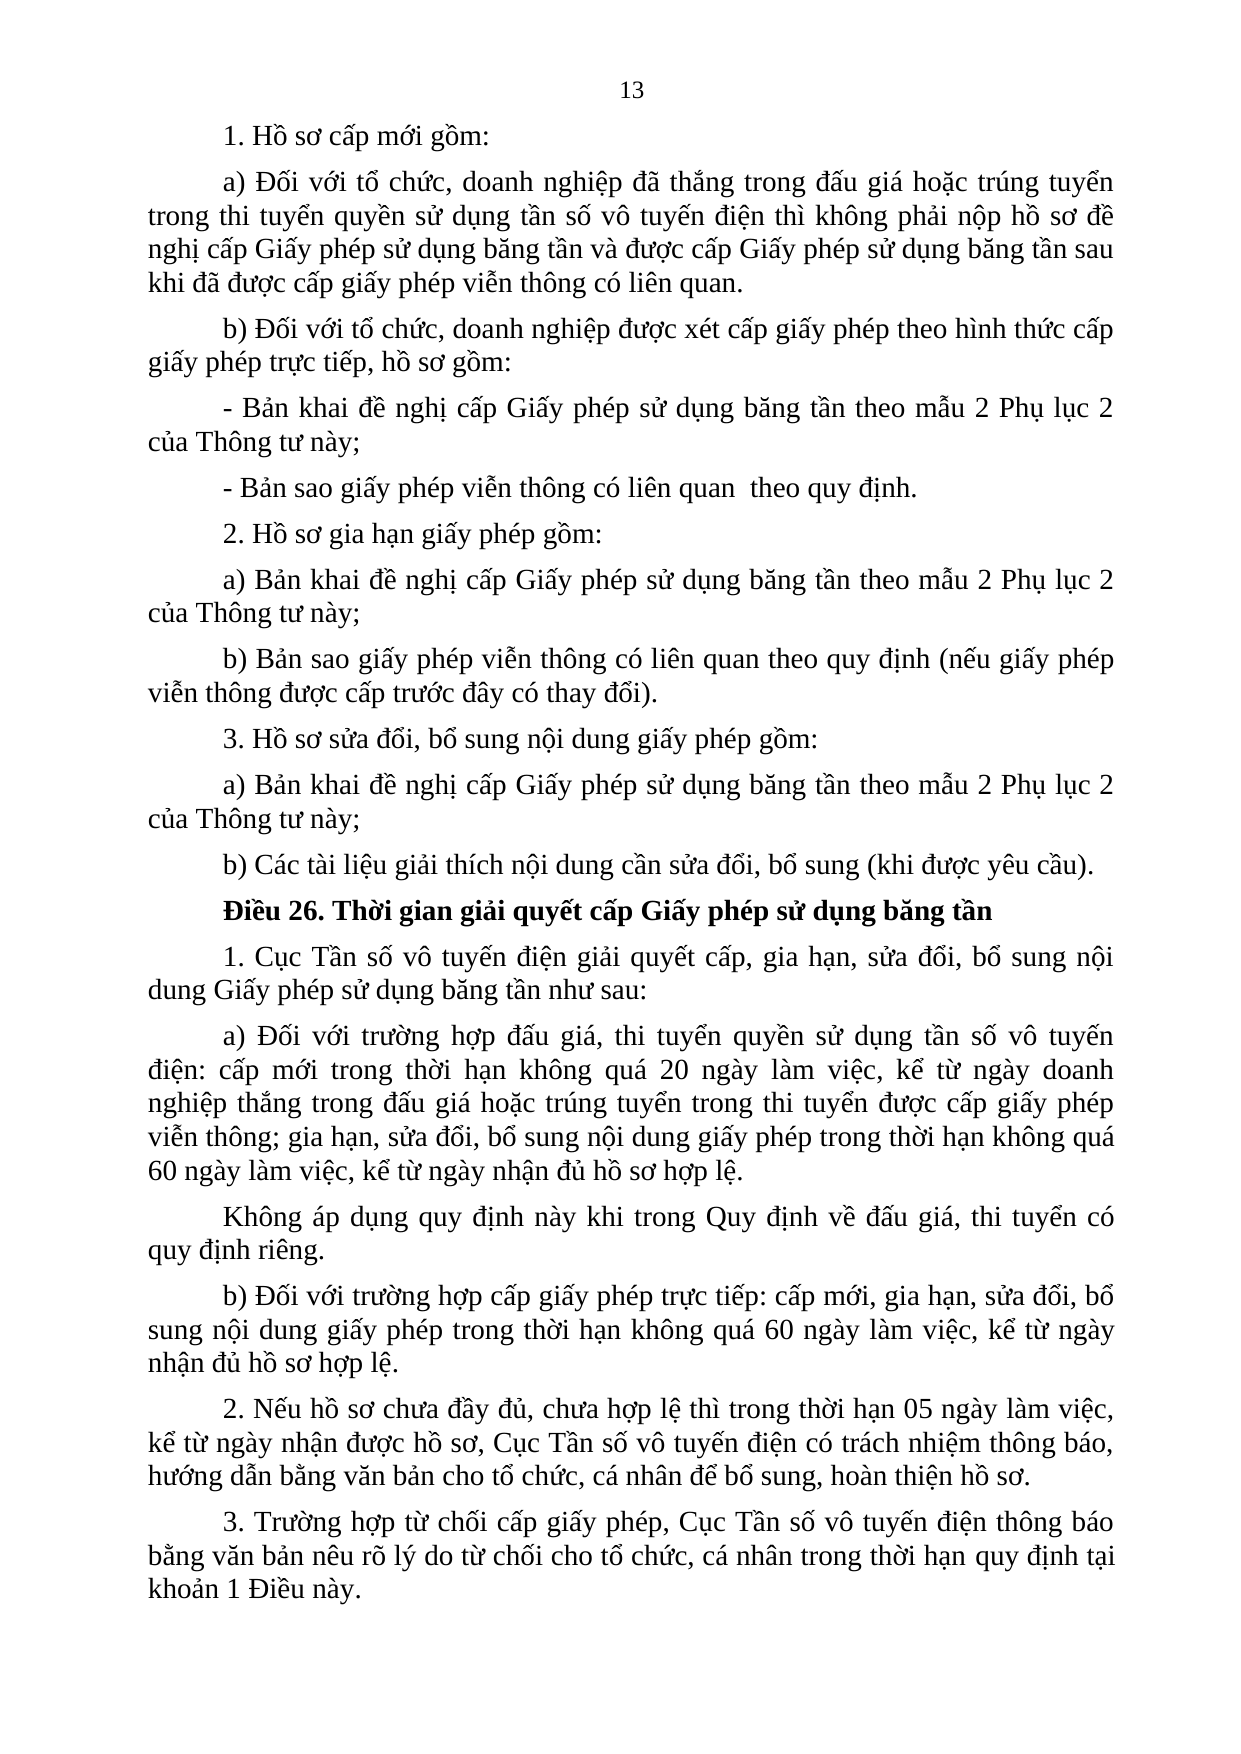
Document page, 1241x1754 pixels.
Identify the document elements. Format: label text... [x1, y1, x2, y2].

text b) Các tài liệu giải thích nội dung cần sửa đổi, bổ sung (khi được yêu cầu). [148, 847, 1116, 880]
text 2. Nếu hồ sơ chưa đầy đủ, chưa hợp lệ thì trong thời hạn 05 ngày làm việc, kể từ ngày nhận được hồ sơ, Cục Tần số vô tuyến điện có trách nhiệm thông báo, hướng dẫn bằng văn bản cho tổ chức, cá nhân để bổ sung, hoàn thiện hồ sơ. [148, 1391, 1116, 1492]
text b) Bản sao giấy phép viễn thông có liên quan theo quy định (nếu giấy phép viễn thông được cấp trước đây có thay đổi). [148, 642, 1116, 709]
text b) Đối với tổ chức, doanh nghiệp được xét cấp giấy phép theo hình thức cấp giấy phép trực tiếp, hồ sơ gồm: [148, 311, 1114, 378]
text 1. Cục Tần số vô tuyến điện giải quyết cấp, gia hạn, sửa đổi, bổ sung nội dung Giấy phép sử dụng băng tần như sau: [148, 939, 1116, 1006]
text - Bản sao giấy phép viễn thông có liên quan theo quy định. [148, 470, 1116, 503]
text 3. Trường hợp từ chối cấp giấy phép, Cục Tần số vô tuyến điện thông báo bằng văn bản nêu rõ lý do từ chối cho tổ chức, cá nhân trong thời hạn quy định tại khoản 1 Điều này. [148, 1504, 1116, 1605]
text Điều 26. Thời gian giải quyết cấp Giấy phép sử dụng băng tần [223, 893, 1116, 926]
text a) Đối với tổ chức, doanh nghiệp đã thắng trong đấu giá hoặc trúng tuyển trong thi tuyển quyền sử dụng tần số vô tuyến điện thì không phải nộp hồ sơ đề nghị cấp Giấy phép sử dụng băng tần và được cấp Giấy phép sử dụng băng tần sau khi đã được cấp giấy phép viễn thông có liên quan. [148, 164, 1116, 298]
text 3. Hồ sơ sửa đổi, bổ sung nội dung giấy phép gồm: [148, 721, 1116, 755]
text b) Đối với trường hợp cấp giấy phép trực tiếp: cấp mới, gia hạn, sửa đổi, bổ sung nội dung giấy phép trong thời hạn không quá 60 ngày làm việc, kể từ ngày nhận đủ hồ sơ hợp lệ. [148, 1278, 1116, 1379]
text - Bản khai đề nghị cấp Giấy phép sử dụng băng tần theo mẫu 2 Phụ lục 2 của Thông tư này; [148, 390, 1116, 457]
text 1. Hồ sơ cấp mới gồm: [148, 118, 1116, 152]
text Không áp dụng quy định này khi trong Quy định về đấu giá, thi tuyển có quy định riêng. [148, 1199, 1116, 1266]
text 2. Hồ sơ gia hạn giấy phép gồm: [148, 516, 1116, 549]
text a) Bản khai đề nghị cấp Giấy phép sử dụng băng tần theo mẫu 2 Phụ lục 2 của Thông tư này; [148, 767, 1116, 834]
text a) Bản khai đề nghị cấp Giấy phép sử dụng băng tần theo mẫu 2 Phụ lục 2 của Thông tư này; [148, 562, 1116, 629]
text a) Đối với trường hợp đấu giá, thi tuyển quyền sử dụng tần số vô tuyến điện: cấp mới trong thời hạn không quá 20 ngày làm việc, kể từ ngày doanh nghiệp thắng trong đấu giá hoặc trúng tuyển trong thi tuyển được cấp giấy phép viễn thông; gia hạn, sửa đổi, bổ sung nội dung giấy phép trong thời hạn không quá 60 ngày làm việc, kể từ ngày nhận đủ hồ sơ hợp lệ. [148, 1018, 1116, 1186]
